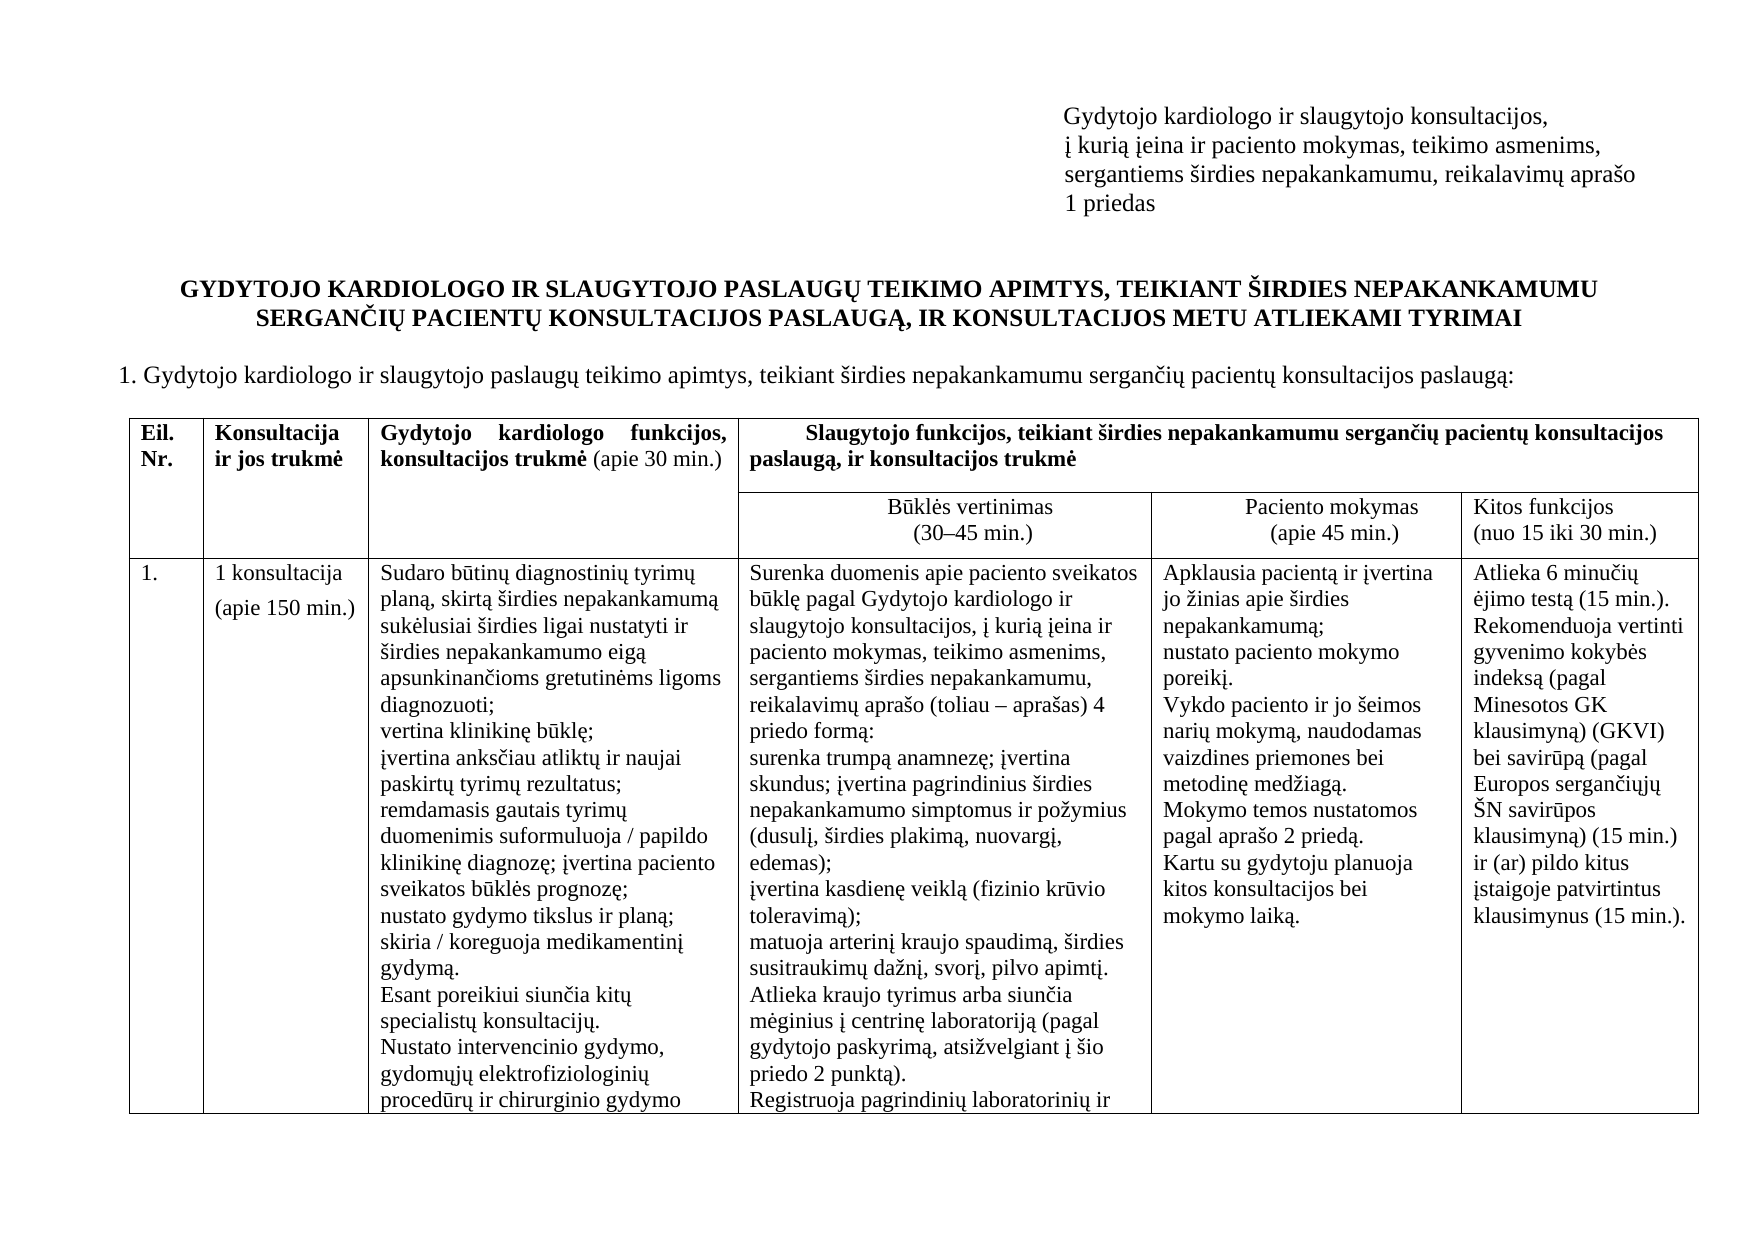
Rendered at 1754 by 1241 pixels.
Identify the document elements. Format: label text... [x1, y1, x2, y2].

table_header Gydytojo kardiologo funkcijos, konsultacijos trukmė (apie 30 min.) [369, 419, 738, 558]
table_header Konsultacija ir jos trukmė [204, 419, 368, 558]
text 1. Gydytojo kardiologo ir slaugytojo paslaugų teikimo apimtys, teikiant širdies nepakankamumu sergančių pacientų konsultacijos paslaugą: [118, 360, 1660, 389]
table_cell Surenka duomenis apie paciento sveikatos būklę pagal Gydytojo kardiologo ir slaugytojo konsultacijos, į kurią įeina ir paciento mokymas, teikimo asmenims, sergantiems širdies nepakankamumu, reikalavimų aprašo (toliau – aprašas) 4 priedo formą: surenka trumpą anamnezę; įvertina skundus; įvertina pagrindinius širdies nepakankamumo simptomus ir požymius (dusulį, širdies plakimą, nuovargį, edemas); įvertina kasdienę veiklą (fizinio krūvio toleravimą); matuoja arterinį kraujo spaudimą, širdies susitraukimų dažnį, svorį, pilvo apimtį. Atlieka kraujo tyrimus arba siunčia mėginius į centrinę laboratoriją (pagal gydytojo paskyrimą, atsižvelgiant į šio priedo 2 punktą). Registruoja pagrindinių laboratorinių ir [739, 559, 1151, 1112]
table_cell 1 konsultacija (apie 150 min.) [204, 559, 368, 1112]
text į kurią įeina ir paciento mokymas, teikimo asmenims, [523, 130, 1660, 159]
table_cell 1. [130, 559, 203, 1112]
table_header Slaugytojo funkcijos, teikiant širdies nepakankamumu sergančių pacientų konsultacijos paslaugą, ir konsultacijos trukmė [739, 419, 1698, 492]
table_cell Paciento mokymas (apie 45 min.) [1152, 493, 1461, 558]
text sergantiems širdies nepakankamumu, reikalavimų aprašo [523, 159, 1660, 188]
table_cell Sudaro būtinų diagnostinių tyrimų planą, skirtą širdies nepakankamumą sukėlusiai širdies ligai nustatyti ir širdies nepakankamumo eigą apsunkinančioms gretutinėms ligoms diagnozuoti; vertina klinikinę būklę; įvertina anksčiau atliktų ir naujai paskirtų tyrimų rezultatus; remdamasis gautais tyrimų duomenimis suformuluoja / papildo klinikinę diagnozę; įvertina paciento sveikatos būklės prognozę; nustato gydymo tikslus ir planą; skiria / koreguoja medikamentinį gydymą. Esant poreikiui siunčia kitų specialistų konsultacijų. Nustato intervencinio gydymo, gydomųjų elektrofiziologinių procedūrų ir chirurginio gydymo [369, 559, 738, 1112]
text GYDYTOJO KARDIOLOGO IR SLAUGYTOJO PASLAUGŲ TEIKIMO APIMTYS, TEIKIANT ŠIRDIES NEPAKANKAMUMU SERGANČIŲ PACIENTŲ KONSULTACIJOS PASLAUGĄ, IR KONSULTACIJOS METU ATLIEKAMI TYRIMAI [118, 274, 1660, 331]
text 1 priedas [523, 188, 1660, 216]
text Gydytojo kardiologo ir slaugytojo konsultacijos, [523, 101, 1660, 130]
table_cell Atlieka 6 minučių ėjimo testą (15 min.). Rekomenduoja vertinti gyvenimo kokybės indeksą (pagal Minesotos GK klausimyną) (GKVI) bei savirūpą (pagal Europos sergančiųjų ŠN savirūpos klausimyną) (15 min.) ir (ar) pildo kitus įstaigoje patvirtintus klausimynus (15 min.). [1462, 559, 1698, 1112]
table_header Eil. Nr. [130, 419, 203, 558]
table_cell Apklausia pacientą ir įvertina jo žinias apie širdies nepakankamumą; nustato paciento mokymo poreikį. Vykdo paciento ir jo šeimos narių mokymą, naudodamas vaizdines priemones bei metodinę medžiagą. Mokymo temos nustatomos pagal aprašo 2 priedą. Kartu su gydytoju planuoja kitos konsultacijos bei mokymo laiką. [1152, 559, 1461, 1112]
table_cell Būklės vertinimas (30–45 min.) [739, 493, 1151, 558]
table_cell Kitos funkcijos (nuo 15 iki 30 min.) [1462, 493, 1698, 558]
